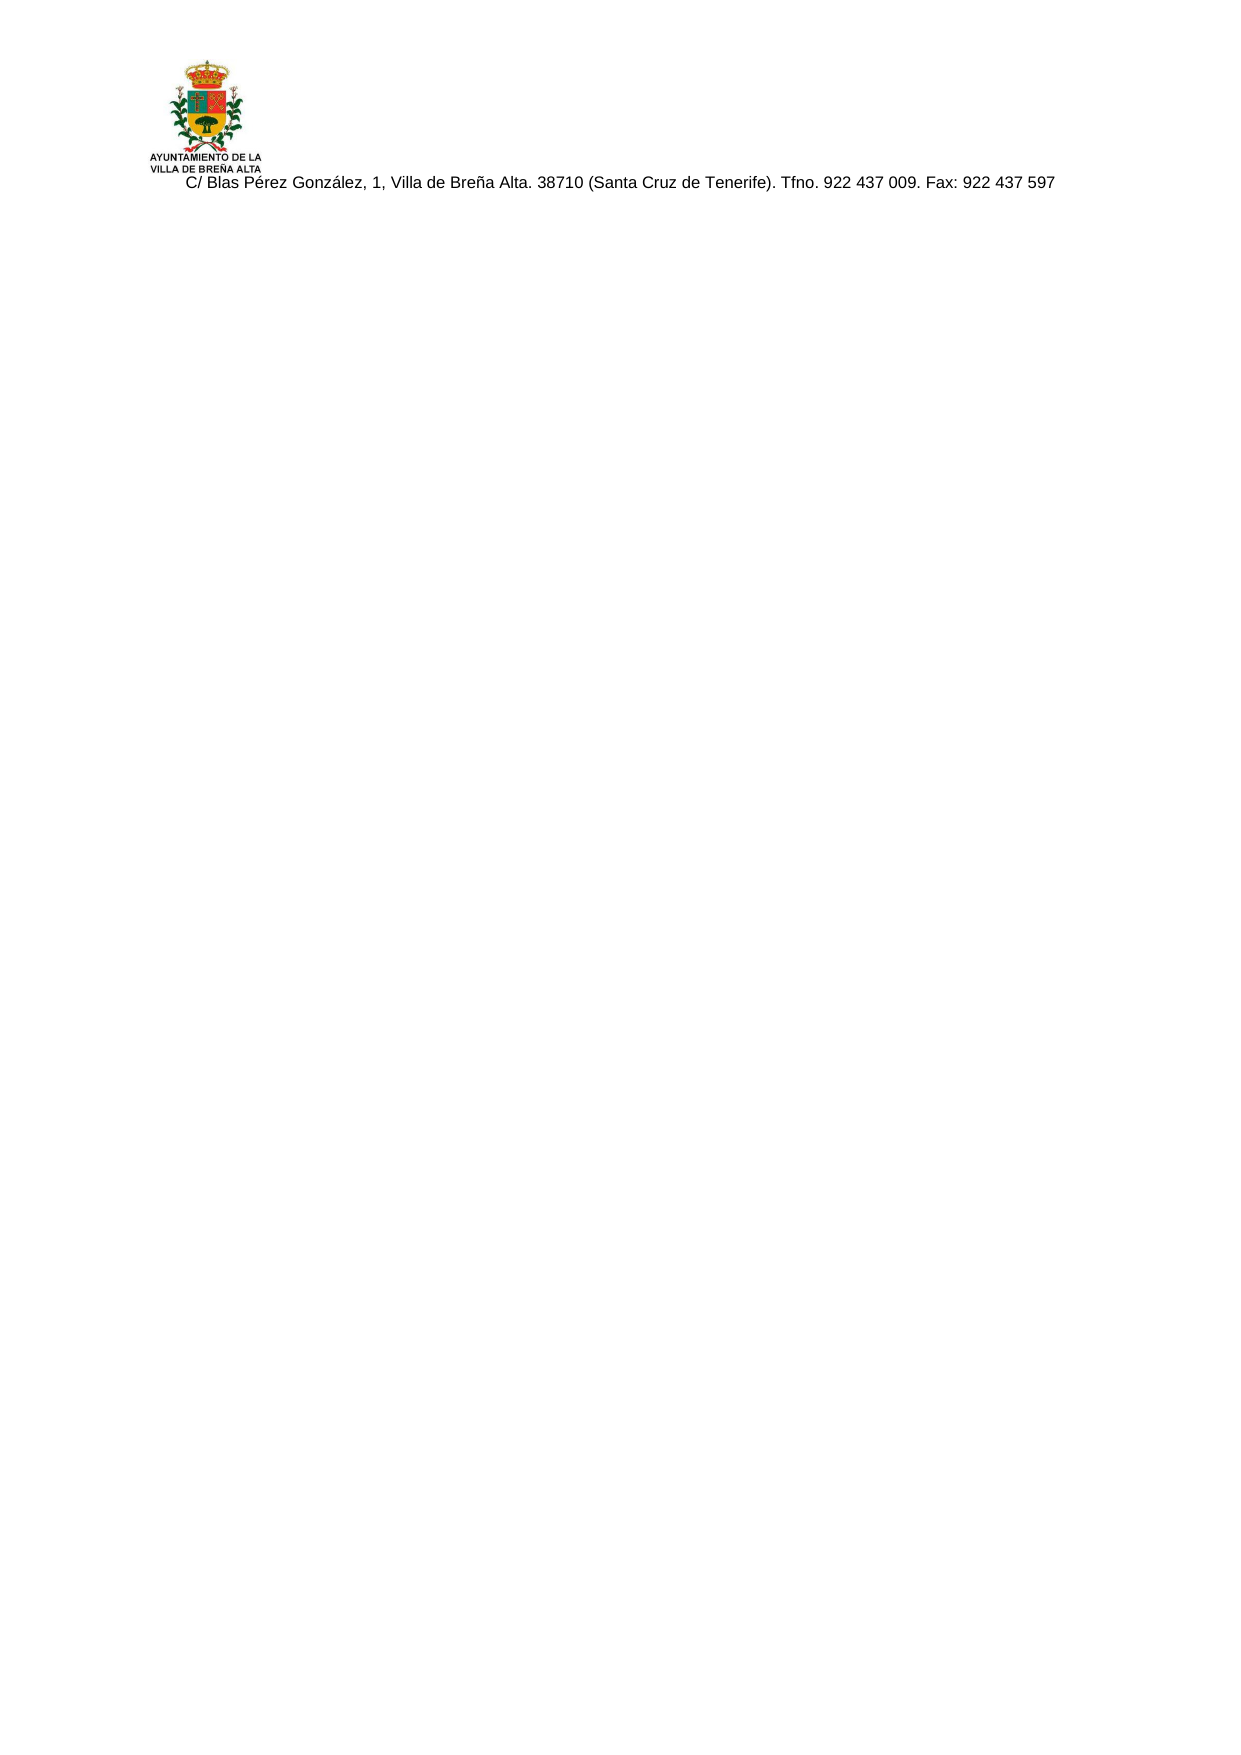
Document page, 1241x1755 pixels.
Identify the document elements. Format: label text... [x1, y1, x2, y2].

text C/ Blas Pérez González, 1, Villa de Breña Alta. 38710 (Santa Cruz de Tenerife). Tfno. 922 437 009. Fax: 922 437 597 [185, 173, 1056, 192]
